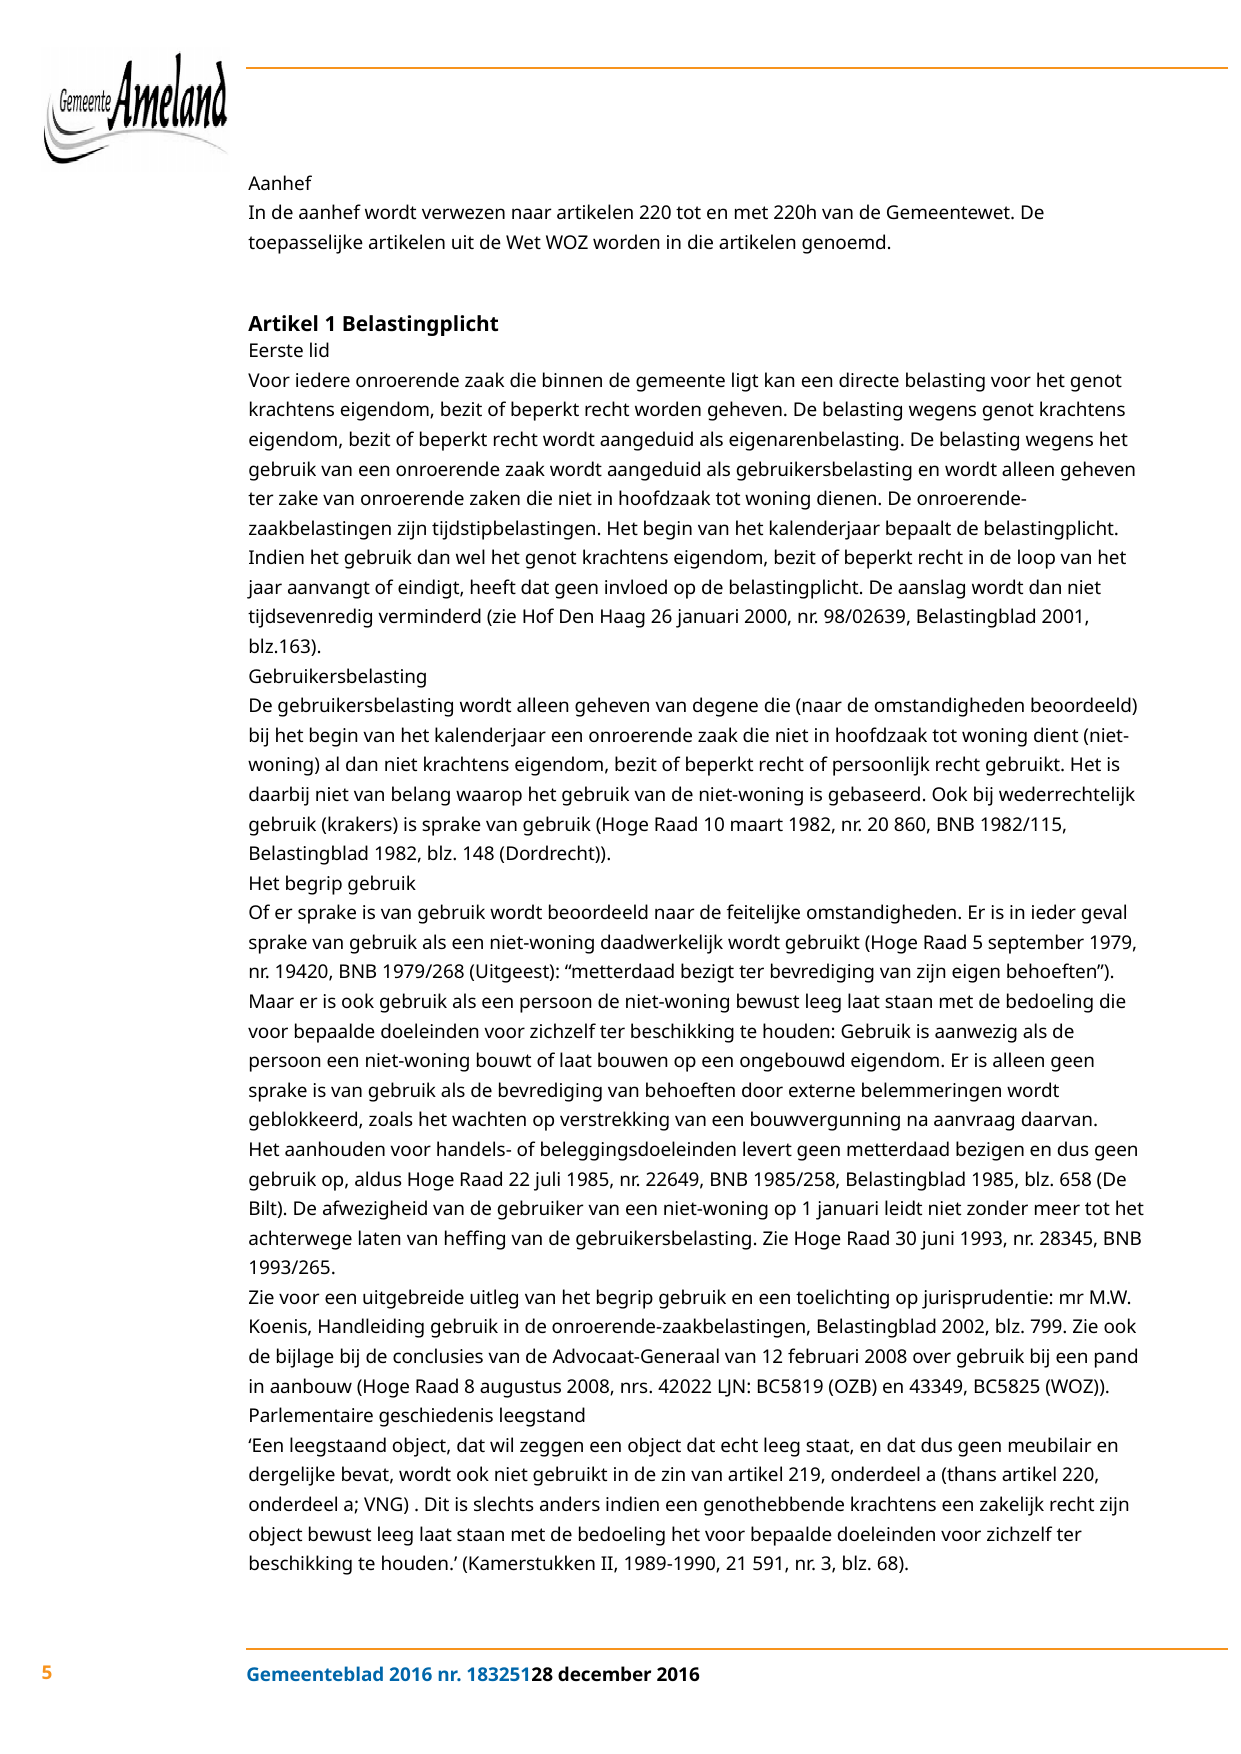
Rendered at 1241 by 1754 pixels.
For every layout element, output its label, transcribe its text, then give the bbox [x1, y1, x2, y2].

text Of er sprake is van gebruik wordt beoordeeld naar de feitelijke omstandigheden. Er is in ieder geval sprake van gebruik als een niet-woning daadwerkelijk wordt gebruikt (Hoge Raad 5 september 1979, nr. 19420, BNB 1979/268 (Uitgeest): “metterdaad bezigt ter bevrediging van zijn eigen behoeften”). Maar er is ook gebruik als een persoon de niet-woning bewust leeg laat staan met de bedoeling die voor bepaalde doeleinden voor zichzelf ter beschikking te houden: Gebruik is aanwezig als de persoon een niet-woning bouwt of laat bouwen op een ongebouwd eigendom. Er is alleen geen sprake is van gebruik als de bevrediging van behoeften door externe belemmeringen wordt geblokkeerd, zoals het wachten op verstrekking van een bouwvergunning na aanvraag daarvan. [248, 899, 1152, 1132]
text Indien het gebruik dan wel het genot krachtens eigendom, bezit of beperkt recht in de loop van het jaar aanvangt of eindigt, heeft dat geen invloed op de belastingplicht. De aanslag wordt dan niet tijdsevenredig verminderd (zie Hof Den Haag 26 januari 2000, nr. 98/02639, Belastingblad 2001, blz.163). [248, 544, 1152, 659]
text Artikel 1 Belastingplicht [248, 309, 1152, 337]
text Het begrip gebruik [248, 870, 1152, 896]
text Voor iedere onroerende zaak die binnen de gemeente ligt kan een directe belasting voor het genot krachtens eigendom, bezit of beperkt recht worden geheven. De belasting wegens genot krachtens eigendom, bezit of beperkt recht wordt aangeduid als eigenarenbelasting. De belasting wegens het gebruik van een onroerende zaak wordt aangeduid als gebruikersbelasting en wordt alleen geheven ter zake van onroerende zaken die niet in hoofdzaak tot woning dienen. De onroerende-zaakbelastingen zijn tijdstipbelastingen. Het begin van het kalenderjaar bepaalt de belastingplicht. [248, 367, 1152, 541]
text De gebruikersbelasting wordt alleen geheven van degene die (naar de omstandigheden beoordeeld) bij het begin van het kalenderjaar een onroerende zaak die niet in hoofdzaak tot woning dient (niet-woning) al dan niet krachtens eigendom, bezit of beperkt recht of persoonlijk recht gebruikt. Het is daarbij niet van belang waarop het gebruik van de niet-woning is gebaseerd. Ook bij wederrechtelijk gebruik (krakers) is sprake van gebruik (Hoge Raad 10 maart 1982, nr. 20 860, BNB 1982/115, Belastingblad 1982, blz. 148 (Dordrecht)). [248, 692, 1152, 866]
text Aanhef [248, 170, 1152, 196]
text ‘Een leegstaand object, dat wil zeggen een object dat echt leeg staat, en dat dus geen meubilair en dergelijke bevat, wordt ook niet gebruikt in de zin van artikel 219, onderdeel a (thans artikel 220, onderdeel a; VNG) . Dit is slechts anders indien een genothebbende krachtens een zakelijk recht zijn object bewust leeg laat staan met de bedoeling het voor bepaalde doeleinden voor zichzelf ter beschikking te houden.’ (Kamerstukken II, 1989-1990, 21 591, nr. 3, blz. 68). [248, 1432, 1152, 1576]
text In de aanhef wordt verwezen naar artikelen 220 tot en met 220h van de Gemeentewet. De toepasselijke artikelen uit de Wet WOZ worden in die artikelen genoemd. [248, 199, 1152, 255]
text Zie voor een uitgebreide uitleg van het begrip gebruik en een toelichting op jurisprudentie: mr M.W. Koenis, Handleiding gebruik in de onroerende-zaakbelastingen, Belastingblad 2002, blz. 799. Zie ook de bijlage bij de conclusies van de Advocaat-Generaal van 12 februari 2008 over gebruik bij een pand in aanbouw (Hoge Raad 8 augustus 2008, nrs. 42022 LJN: BC5819 (OZB) en 43349, BC5825 (WOZ)). [248, 1284, 1152, 1398]
text Het aanhouden voor handels- of beleggingsdoeleinden levert geen metterdaad bezigen en dus geen gebruik op, aldus Hoge Raad 22 juli 1985, nr. 22649, BNB 1985/258, Belastingblad 1985, blz. 658 (De Bilt). De afwezigheid van de gebruiker van een niet-woning op 1 januari leidt niet zonder meer tot het achterwege laten van heffing van de gebruikersbelasting. Zie Hoge Raad 30 juni 1993, nr. 28345, BNB 1993/265. [248, 1136, 1152, 1280]
text Gebruikersbelasting [248, 663, 1152, 688]
picture [41, 47, 231, 172]
text Parlementaire geschiedenis leegstand [248, 1402, 1152, 1428]
text Eerste lid [248, 337, 1152, 363]
